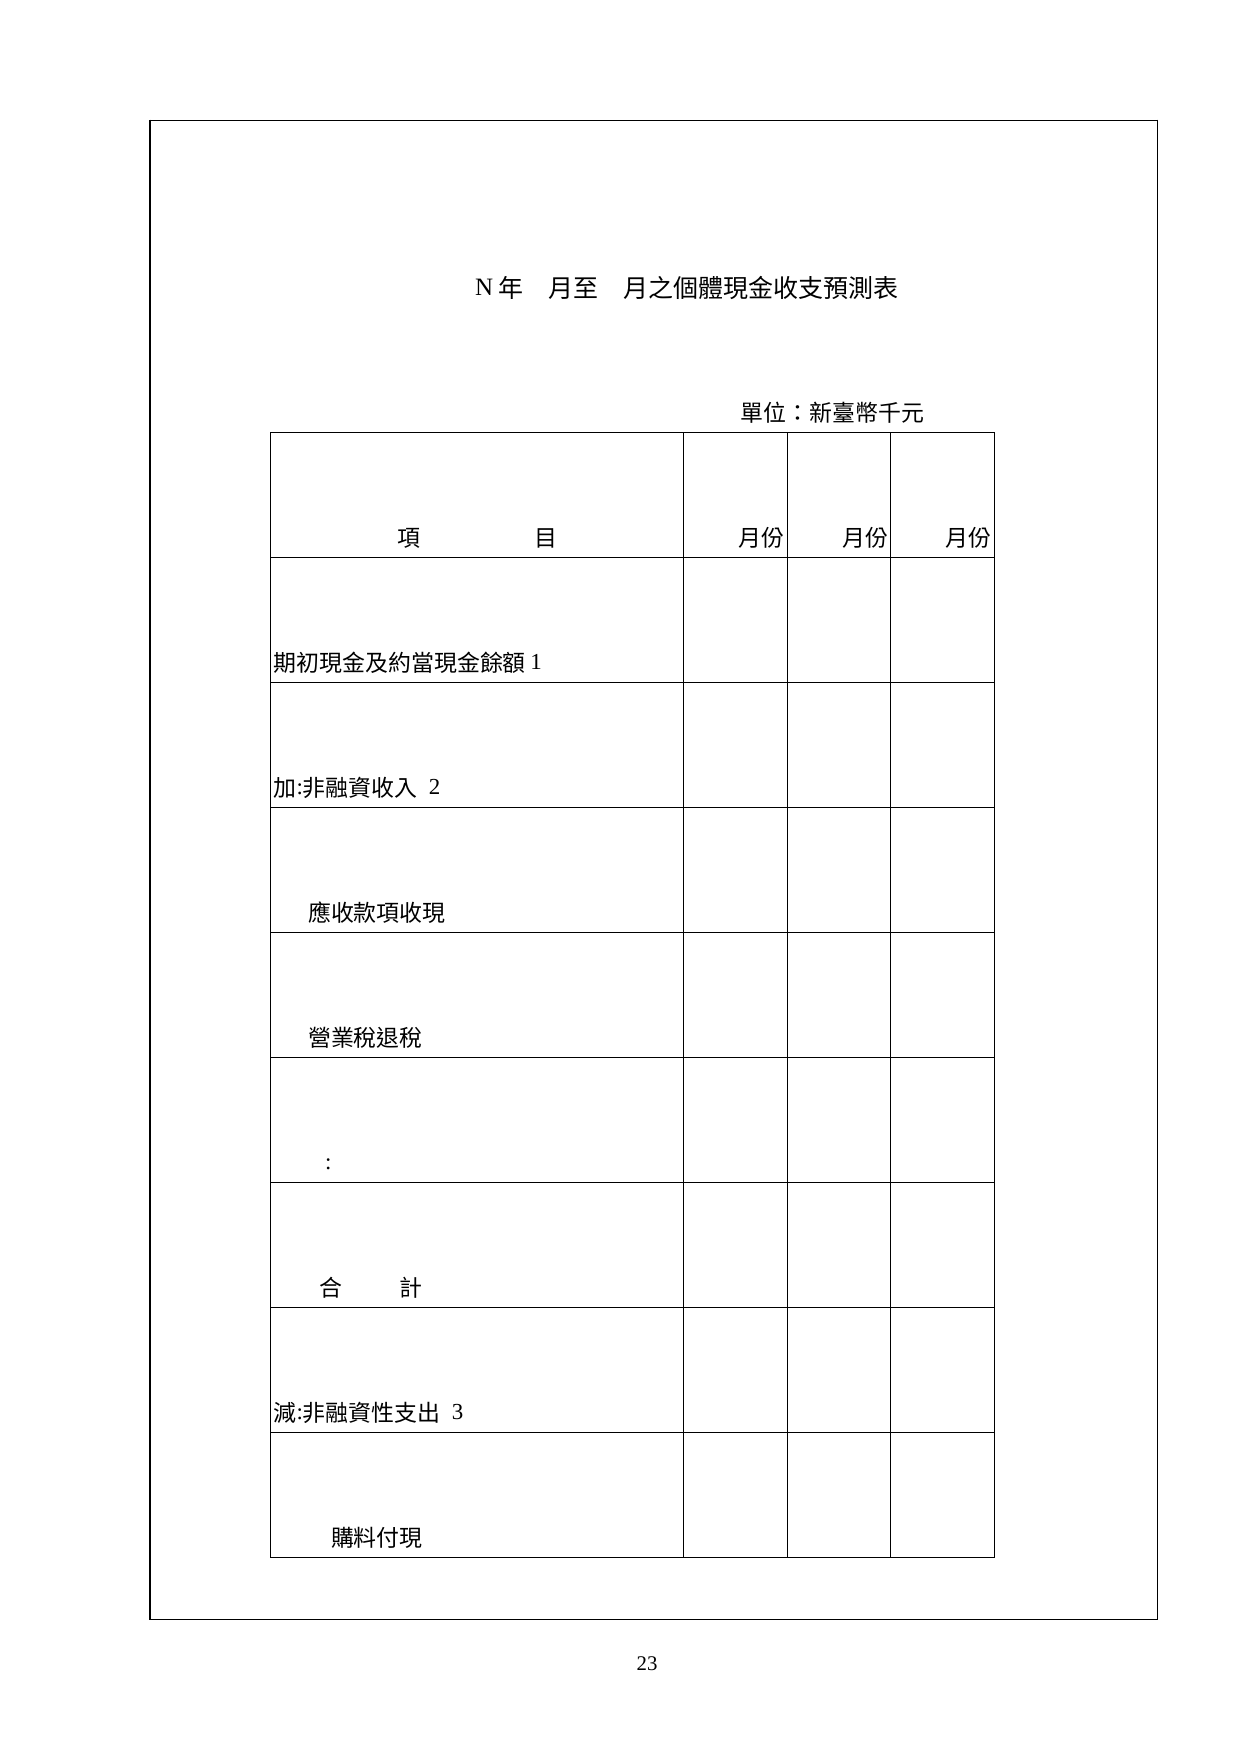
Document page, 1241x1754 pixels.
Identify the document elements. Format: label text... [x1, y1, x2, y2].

table_cell 應收款項收現 [271, 808, 683, 932]
table_cell [684, 683, 787, 807]
table_cell [891, 683, 994, 807]
table_header 月份 [684, 433, 787, 557]
table_cell 營業稅退稅 [271, 933, 683, 1057]
table_cell [891, 1433, 994, 1557]
table_cell 購料付現 [271, 1433, 683, 1557]
table_cell [891, 558, 994, 682]
table_cell [788, 808, 890, 932]
table_cell [684, 558, 787, 682]
table_cell [788, 1433, 890, 1557]
table_cell [684, 933, 787, 1057]
table_header 項 目 [271, 433, 683, 557]
table_cell 期初現金及約當現金餘額1 [271, 558, 683, 682]
table_cell 合 計 [271, 1183, 683, 1307]
table_cell [891, 1308, 994, 1432]
table_cell [788, 683, 890, 807]
table_cell [788, 558, 890, 682]
table_cell N年 月至 月之個體現金收支預測表 單位：新臺幣千元 [151, 121, 1157, 1618]
table_cell [788, 1308, 890, 1432]
table_header 月份 [788, 433, 890, 557]
table_cell [788, 1183, 890, 1307]
table_cell 加:非融資收入 2 [271, 683, 683, 807]
table_cell [684, 1308, 787, 1432]
table_header 月份 [891, 433, 994, 557]
table_cell [891, 1058, 994, 1182]
table_cell [684, 808, 787, 932]
table_cell [788, 1058, 890, 1182]
table_cell [891, 808, 994, 932]
table_cell [684, 1058, 787, 1182]
table_cell [891, 1183, 994, 1307]
table_cell : [271, 1058, 683, 1182]
table_cell [684, 1183, 787, 1307]
table_cell 減:非融資性支出 3 [271, 1308, 683, 1432]
table_cell [684, 1433, 787, 1557]
table_cell [891, 933, 994, 1057]
table_cell [788, 933, 890, 1057]
